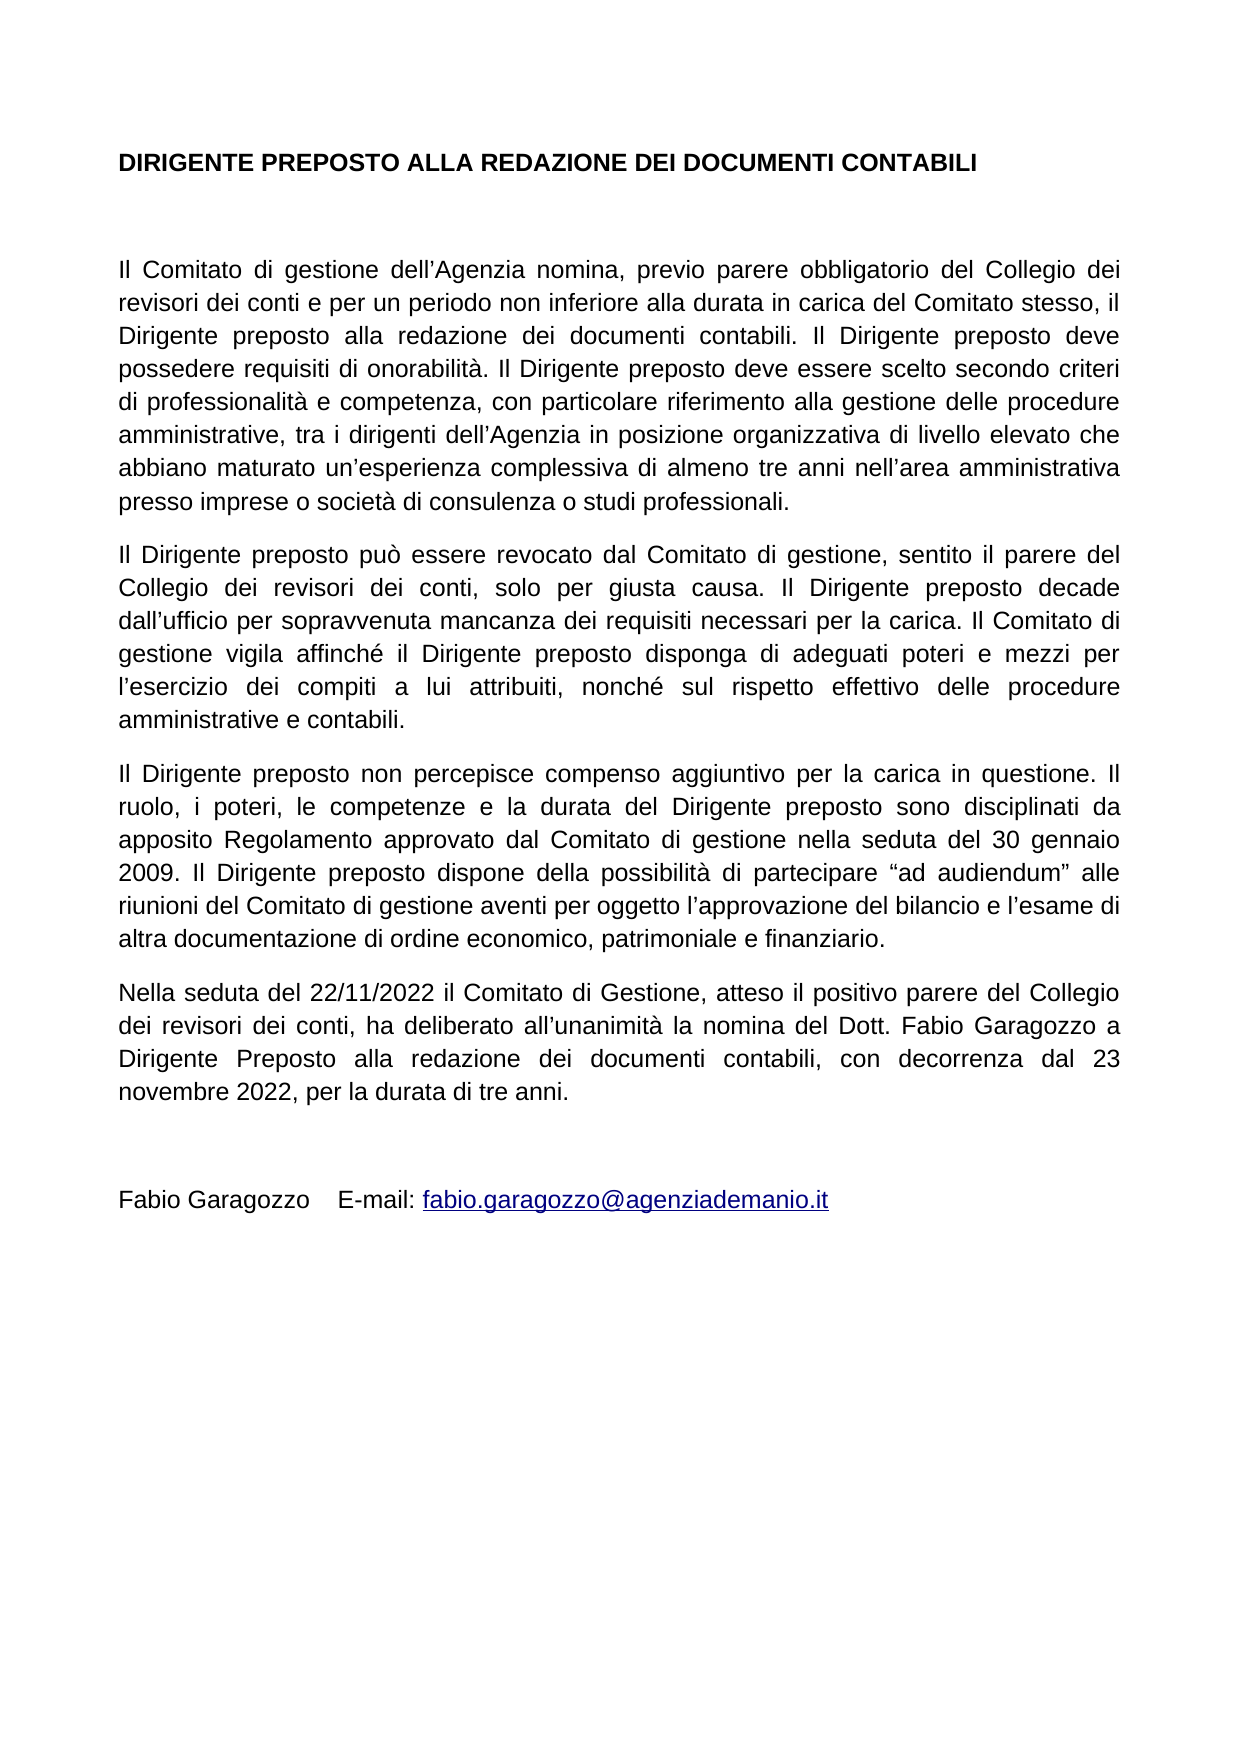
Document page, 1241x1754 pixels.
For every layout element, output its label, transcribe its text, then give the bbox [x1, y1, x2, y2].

text Il Dirigente preposto non percepisce compenso aggiuntivo per la carica in questione. Il ruolo, i poteri, le competenze e la durata del Dirigente preposto sono disciplinati da apposito Regolamento approvato dal Comitato di gestione nella seduta del 30 gennaio 2009. Il Dirigente preposto dispone della possibilità di partecipare “ad audiendum” alle riunioni del Comitato di gestione aventi per oggetto l’approvazione del bilancio e l’esame di altra documentazione di ordine economico, patrimoniale e finanziario. [118, 759, 1122, 953]
text Fabio Garagozzo E-mail: fabio.garagozzo@agenziademanio.it [118, 1185, 1122, 1214]
text Il Dirigente preposto può essere revocato dal Comitato di gestione, sentito il parere del Collegio dei revisori dei conti, solo per giusta causa. Il Dirigente preposto decade dall’ufficio per sopravvenuta mancanza dei requisiti necessari per la carica. Il Comitato di gestione vigila affinché il Dirigente preposto disponga di adeguati poteri e mezzi per l’esercizio dei compiti a lui attribuiti, nonché sul rispetto effettivo delle procedure amministrative e contabili. [118, 540, 1122, 734]
text DIRIGENTE PREPOSTO ALLA REDAZIONE DEI DOCUMENTI CONTABILI [118, 148, 1122, 176]
text Il Comitato di gestione dell’Agenzia nomina, previo parere obbligatorio del Collegio dei revisori dei conti e per un periodo non inferiore alla durata in carica del Comitato stesso, il Dirigente preposto alla redazione dei documenti contabili. Il Dirigente preposto deve possedere requisiti di onorabilità. Il Dirigente preposto deve essere scelto secondo criteri di professionalità e competenza, con particolare riferimento alla gestione delle procedure amministrative, tra i dirigenti dell’Agenzia in posizione organizzativa di livello elevato che abbiano maturato un’esperienza complessiva di almeno tre anni nell’area amministrativa presso imprese o società di consulenza o studi professionali. [118, 255, 1122, 515]
text Nella seduta del 22/11/2022 il Comitato di Gestione, atteso il positivo parere del Collegio dei revisori dei conti, ha deliberato all’unanimità la nomina del Dott. Fabio Garagozzo a Dirigente Preposto alla redazione dei documenti contabili, con decorrenza dal 23 novembre 2022, per la durata di tre anni. [118, 978, 1122, 1106]
